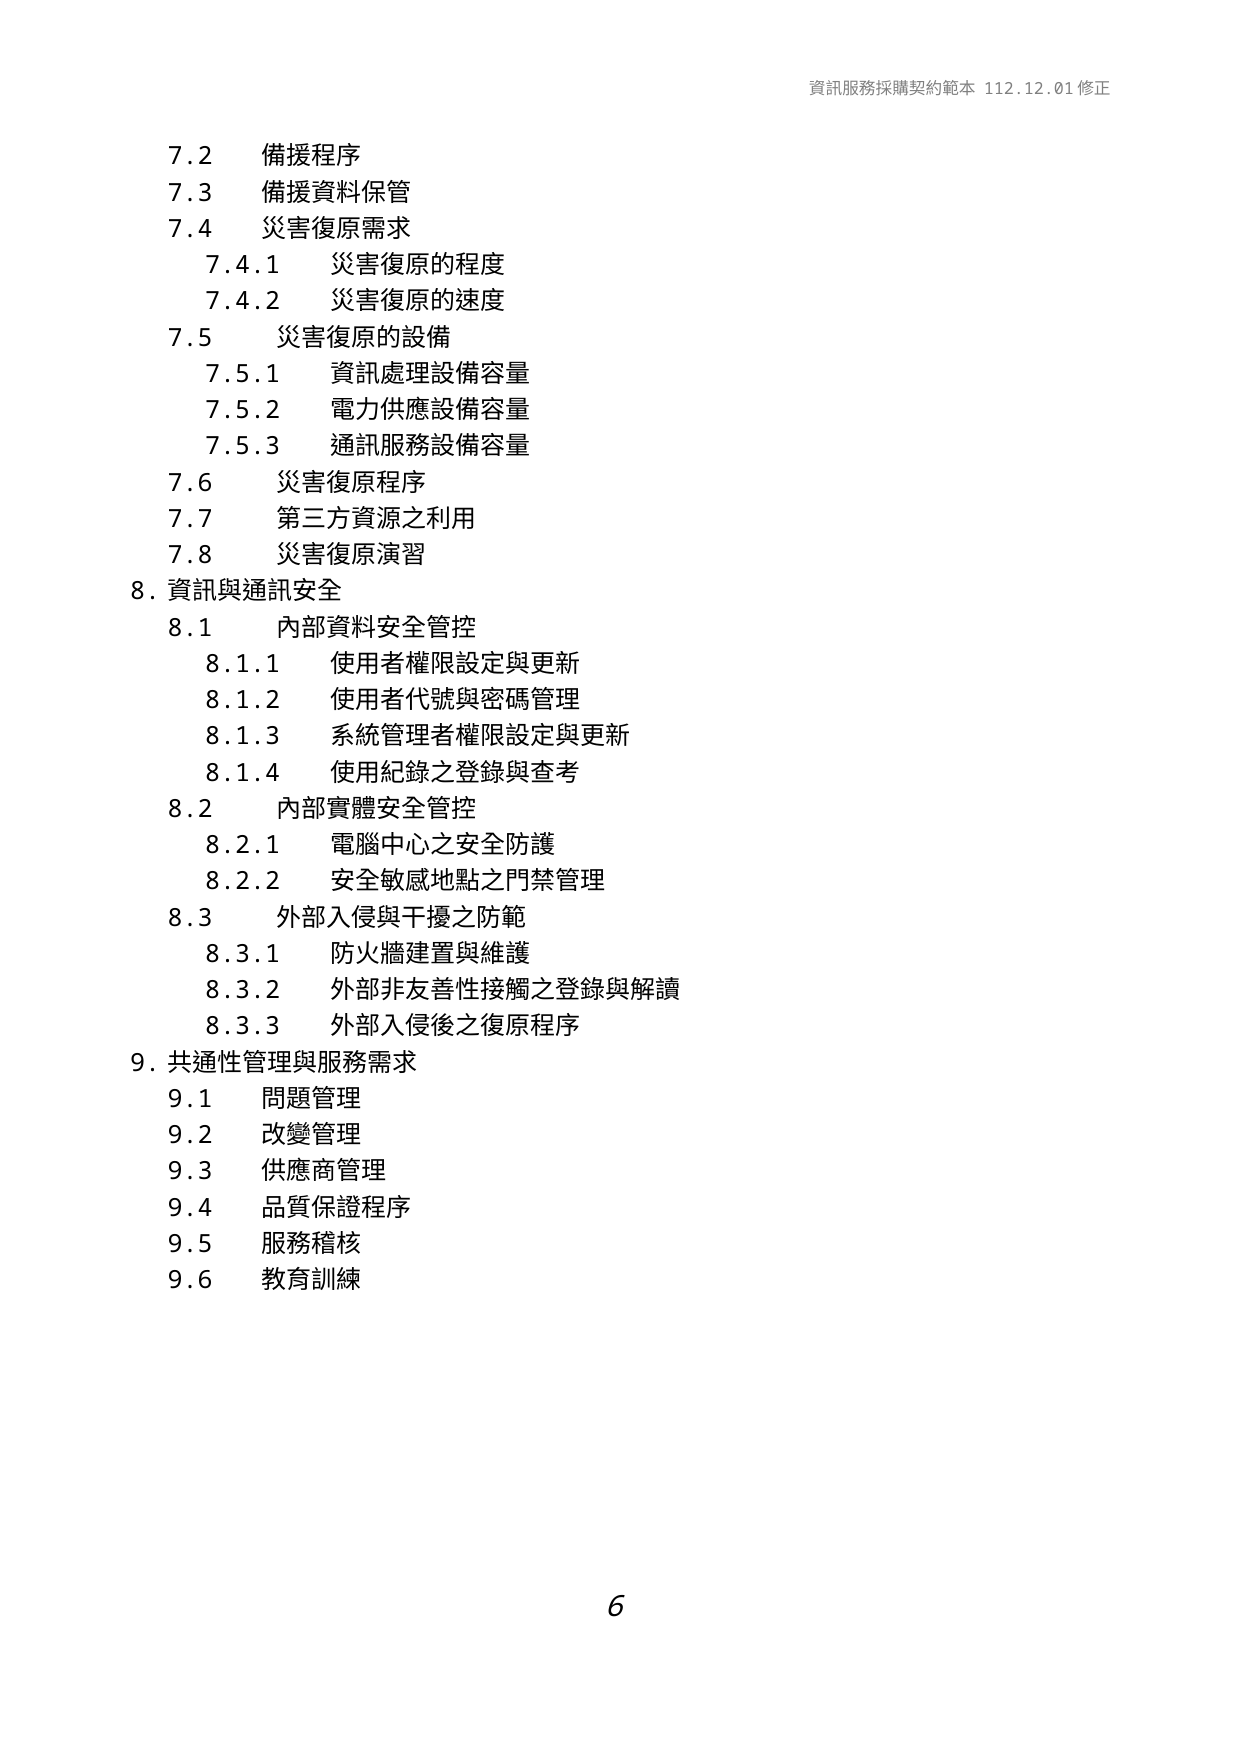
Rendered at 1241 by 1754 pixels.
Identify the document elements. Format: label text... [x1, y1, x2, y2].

list 內部實體安全管控 [167, 788, 1110, 824]
list 供應商管理 [167, 1151, 1110, 1187]
list 電力供應設備容量 [205, 389, 1110, 426]
list 備援資料保管 [167, 172, 1110, 208]
list 共通性管理與服務需求 [130, 1042, 1110, 1078]
list 教育訓練 [167, 1259, 1110, 1296]
list 資訊與通訊安全 [130, 571, 1110, 607]
list 系統管理者權限設定與更新 [205, 716, 1110, 752]
list 備援程序 [167, 136, 1110, 172]
list 災害復原程序 [167, 462, 1110, 498]
list 資訊處理設備容量 [205, 353, 1110, 389]
list 內部資料安全管控 [167, 607, 1110, 643]
list 災害復原需求 [167, 208, 1110, 244]
list 外部入侵後之復原程序 [205, 1006, 1110, 1042]
list 通訊服務設備容量 [205, 426, 1110, 462]
list 安全敏感地點之門禁管理 [205, 861, 1110, 897]
list 第三方資源之利用 [167, 498, 1110, 534]
list 外部非友善性接觸之登錄與解讀 [205, 969, 1110, 1006]
list 品質保證程序 [167, 1187, 1110, 1223]
list 使用者權限設定與更新 [205, 643, 1110, 679]
list 外部入侵與干擾之防範 [167, 897, 1110, 933]
list 使用者代號與密碼管理 [205, 679, 1110, 716]
list 問題管理 [167, 1078, 1110, 1114]
list 災害復原的設備 [167, 317, 1110, 353]
list 電腦中心之安全防護 [205, 824, 1110, 861]
list 改變管理 [167, 1114, 1110, 1151]
list 服務稽核 [167, 1223, 1110, 1259]
list 使用紀錄之登錄與查考 [205, 752, 1110, 788]
list 防火牆建置與維護 [205, 933, 1110, 969]
list 災害復原演習 [167, 534, 1110, 571]
list 災害復原的速度 [205, 281, 1110, 317]
list 災害復原的程度 [205, 244, 1110, 281]
